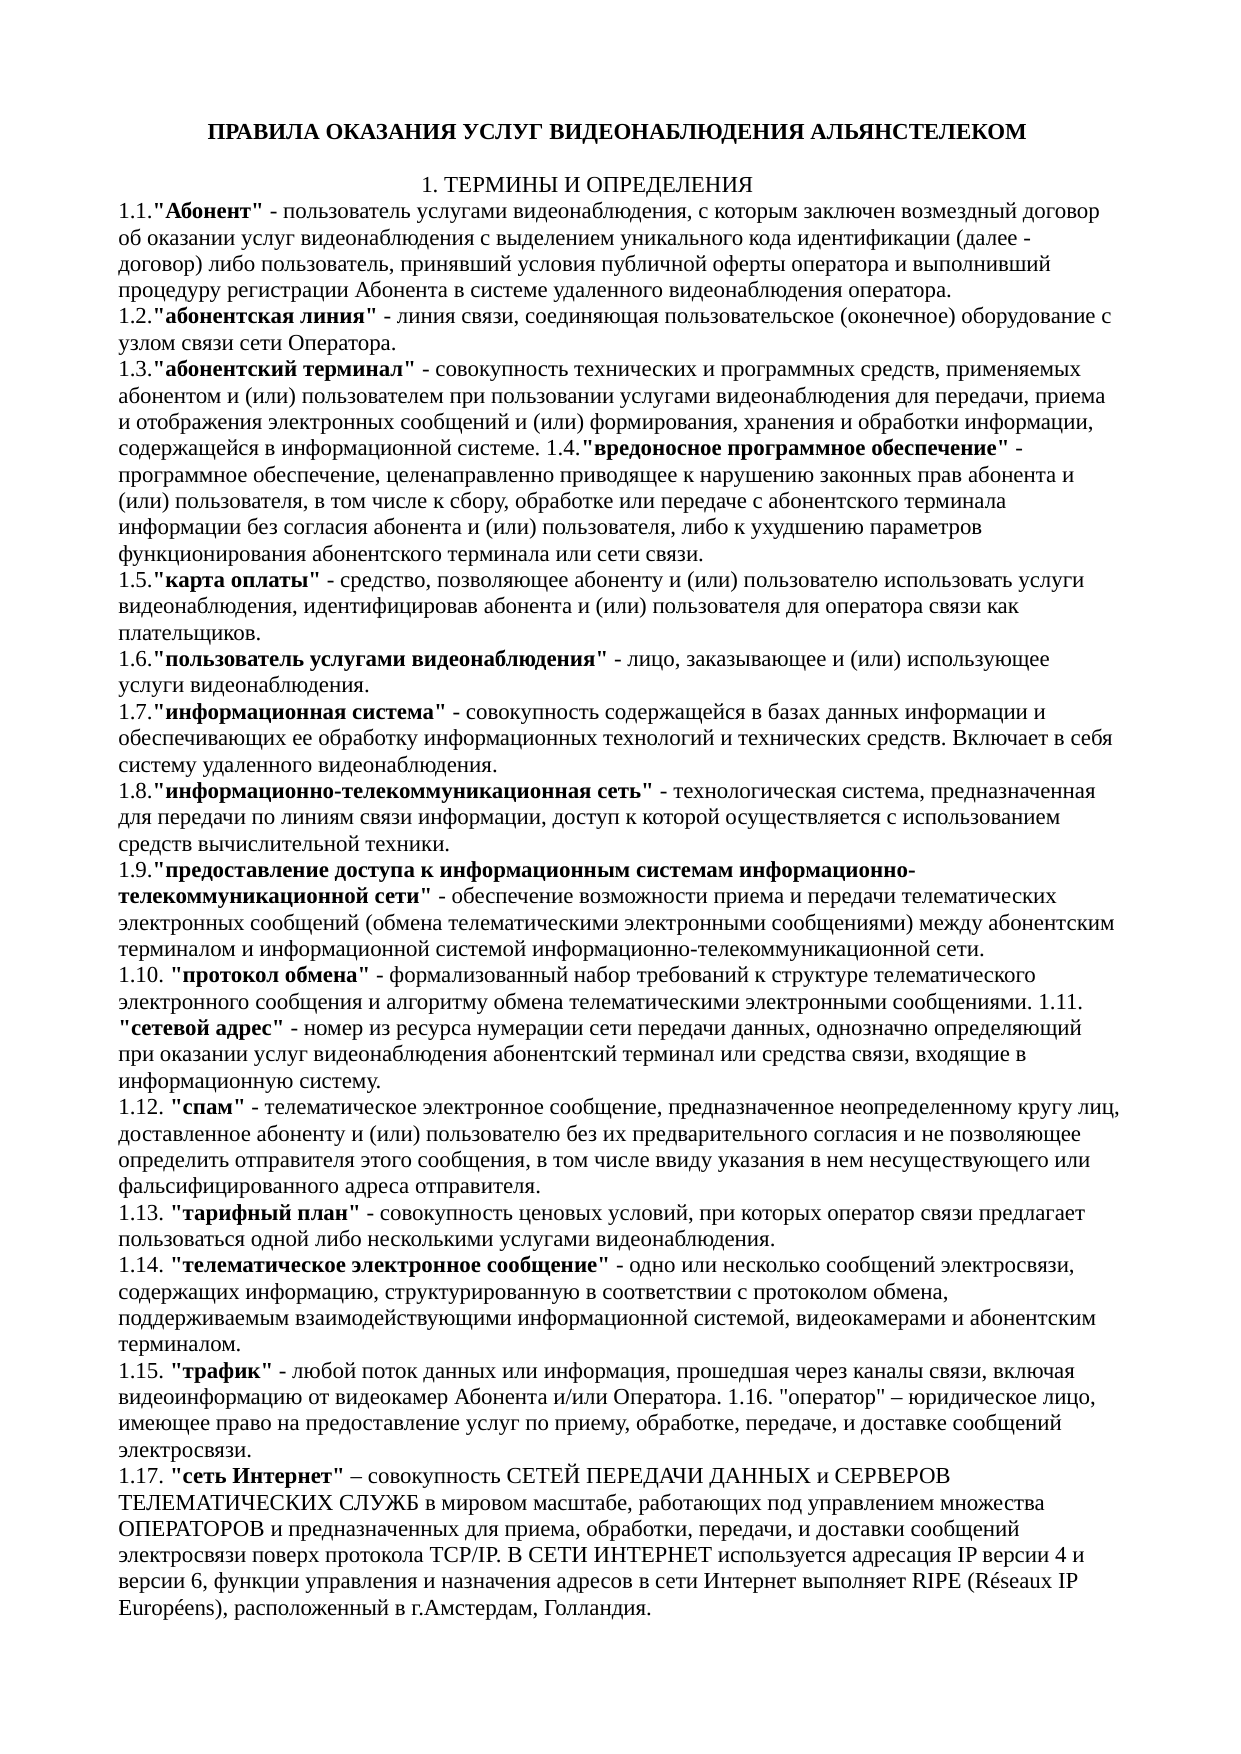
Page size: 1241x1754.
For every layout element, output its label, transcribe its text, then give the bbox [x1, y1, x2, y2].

text 1.15. "трафик" - любой поток данных или информация, прошедшая через каналы связи, включая видеоинформацию от видеокамер Абонента и/или Оператора. 1.16. "оператор" – юридическое лицо, имеющее право на предоставление услуг по приему, обработке, передаче, и доставке сообщений электросвязи. [118, 1357, 1122, 1462]
text ПРАВИЛА ОКАЗАНИЯ УСЛУГ ВИДЕОНАБЛЮДЕНИЯ АЛЬЯНСТЕЛЕКОМ [118, 118, 1122, 144]
text 1.7."информационная система" - совокупность содержащейся в базах данных информации и обеспечивающих ее обработку информационных технологий и технических средств. Включает в себя систему удаленного видеонаблюдения. [118, 698, 1122, 777]
text 1.2."абонентская линия" - линия связи, соединяющая пользовательское (оконечное) оборудование с узлом связи сети Оператора. [118, 303, 1122, 355]
text 1.10. "протокол обмена" - формализованный набор требований к структуре телематического электронного сообщения и алгоритму обмена телематическими электронными сообщениями. 1.11. "сетевой адрес" - номер из ресурса нумерации сети передачи данных, однозначно определяющий при оказании услуг видеонаблюдения абонентский терминал или средства связи, входящие в информационную систему. [118, 961, 1122, 1093]
text 1.13. "тарифный план" - совокупность ценовых условий, при которых оператор связи предлагает пользоваться одной либо несколькими услугами видеонаблюдения. [118, 1199, 1122, 1251]
text 1.17. "сеть Интернет" – совокупность СЕТЕЙ ПЕРЕДАЧИ ДАННЫХ и СЕРВЕРОВ ТЕЛЕМАТИЧЕСКИХ СЛУЖБ в мировом масштабе, работающих под управлением множества ОПЕРАТОРОВ и предназначенных для приема, обработки, передачи, и доставки сообщений электросвязи поверх протокола TCP/IP. В СЕТИ ИНТЕРНЕТ используется адресация IP версии 4 и версии 6, функции управления и назначения адресов в сети Интернет выполняет RIPE (Réseaux IP Européens), расположенный в г.Амстердам, Голландия. [118, 1462, 1122, 1620]
text 1.6."пользователь услугами видеонаблюдения" - лицо, заказывающее и (или) использующее услуги видеонаблюдения. [118, 645, 1122, 698]
text 1.1."Абонент" - пользователь услугами видеонаблюдения, с которым заключен возмездный договор об оказании услуг видеонаблюдения с выделением уникального кода идентификации (далее - договор) либо пользователь, принявший условия публичной оферты оператора и выполнивший процедуру регистрации Абонента в системе удаленного видеонаблюдения оператора. [118, 197, 1122, 303]
text 1.8."информационно-телекоммуникационная сеть" - технологическая система, предназначенная для передачи по линиям связи информации, доступ к которой осуществляется с использованием средств вычислительной техники. [118, 777, 1122, 856]
text 1.12. "спам" - телематическое электронное сообщение, предназначенное неопределенному кругу лиц, доставленное абоненту и (или) пользователю без их предварительного согласия и не позволяющее определить отправителя этого сообщения, в том числе ввиду указания в нем несуществующего или фальсифицированного адреса отправителя. [118, 1093, 1122, 1199]
text 1.9."предоставление доступа к информационным системам информационно- телекоммуникационной сети" - обеспечение возможности приема и передачи телематических электронных сообщений (обмена телематическими электронными сообщениями) между абонентским терминалом и информационной системой информационно-телекоммуникационной сети. [118, 856, 1122, 961]
text 1. ТЕРМИНЫ И ОПРЕДЕЛЕНИЯ [118, 171, 1122, 197]
text 1.5."карта оплаты" - средство, позволяющее абоненту и (или) пользователю использовать услуги видеонаблюдения, идентифицировав абонента и (или) пользователя для оператора связи как плательщиков. [118, 566, 1122, 645]
text 1.3."абонентский терминал" - совокупность технических и программных средств, применяемых абонентом и (или) пользователем при пользовании услугами видеонаблюдения для передачи, приема и отображения электронных сообщений и (или) формирования, хранения и обработки информации, содержащейся в информационной системе. 1.4."вредоносное программное обеспечение" - программное обеспечение, целенаправленно приводящее к нарушению законных прав абонента и (или) пользователя, в том числе к сбору, обработке или передаче с абонентского терминала информации без согласия абонента и (или) пользователя, либо к ухудшению параметров функционирования абонентского терминала или сети связи. [118, 355, 1122, 566]
text 1.14. "телематическое электронное сообщение" - одно или несколько сообщений электросвязи, содержащих информацию, структурированную в соответствии с протоколом обмена, поддерживаемым взаимодействующими информационной системой, видеокамерами и абонентским терминалом. [118, 1251, 1122, 1357]
